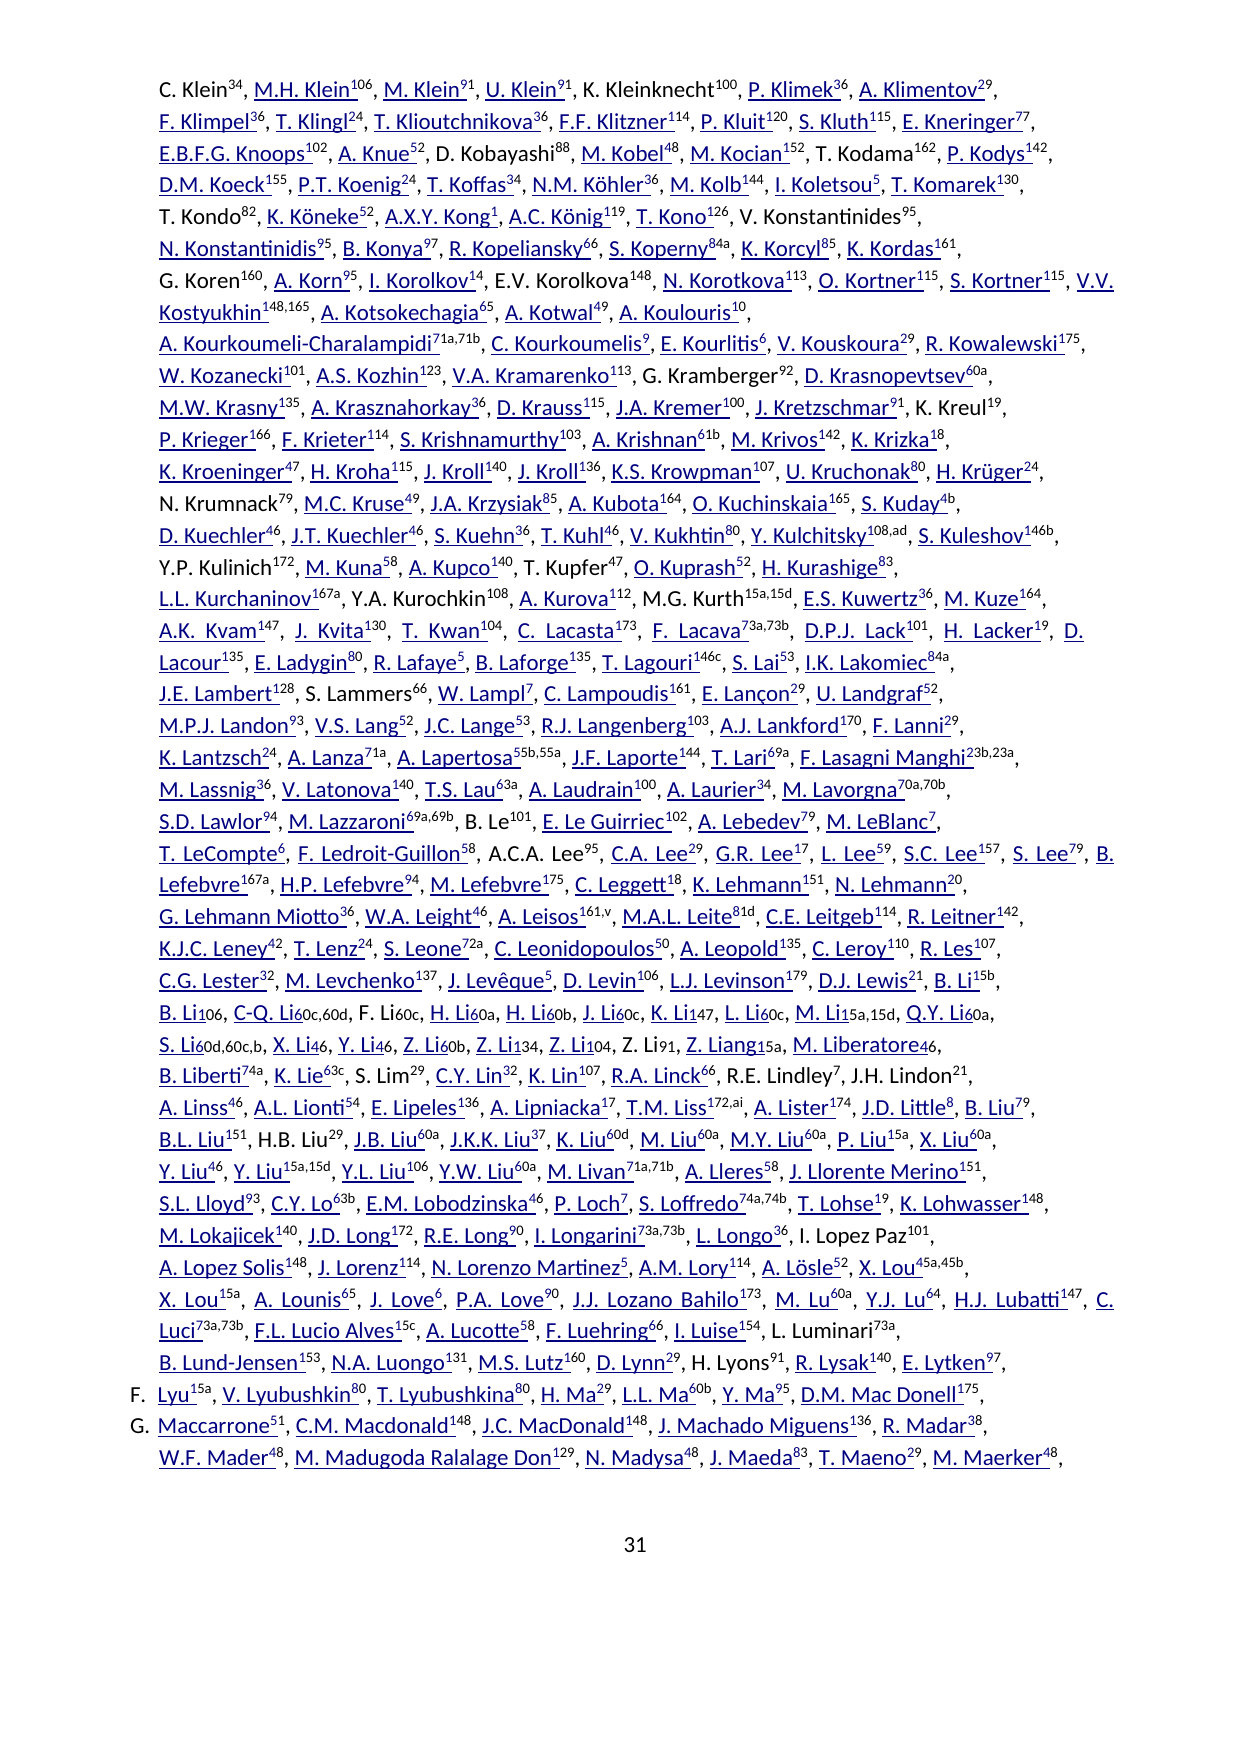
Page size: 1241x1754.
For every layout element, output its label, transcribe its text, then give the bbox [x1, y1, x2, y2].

text F. Klimpel36, T. Klingl24, T. Klioutchnikova36, F.F. Klitzner114, P. Kluit120, S. Kluth115, E. Kneringer77, [159, 107, 1114, 135]
text A. Kourkoumeli-Charalampidi71a,71b, C. Kourkoumelis9, E. Kourlitis6, V. Kouskoura29, R. Kowalewski175, [159, 329, 1114, 357]
list Maccarrone51, C.M. Macdonald148, J.C. MacDonald148, J. Machado Miguens136, R. Madar38, [130, 1412, 1114, 1440]
text M. Lassnig36, V. Latonova140, T.S. Lau63a, A. Laudrain100, A. Laurier34, M. Lavorgna70a,70b, [159, 775, 1114, 803]
text W.F. Mader48, M. Madugoda Ralalage Don129, N. Madysa48, J. Maeda83, T. Maeno29, M. Maerker48, [159, 1443, 1114, 1472]
text L.L. Kurchaninov167a, Y.A. Kurochkin108, A. Kurova112, M.G. Kurth15a,15d, E.S. Kuwertz36, M. Kuze164, [159, 584, 1114, 612]
text A.K. Kvam147, J. Kvita130, T. Kwan104, C. Lacasta173, F. Lacava73a,73b, D.P.J. Lack101, H. Lacker19, D. Lacour135, E. Ladygin80, R. Lafaye5, B. Laforge135, T. Lagouri146c, S. Lai53, I.K. Lakomiec84a, [159, 616, 1084, 676]
text W. Kozanecki101, A.S. Kozhin123, V.A. Kramarenko113, G. Kramberger92, D. Krasnopevtsev60a, [159, 361, 1114, 389]
text S.D. Lawlor94, M. Lazzaroni69a,69b, B. Le101, E. Le Guirriec102, A. Lebedev79, M. LeBlanc7, [159, 807, 1114, 835]
text K. Kroeninger47, H. Kroha115, J. Kroll140, J. Kroll136, K.S. Krowpman107, U. Kruchonak80, H. Krüger24, [159, 457, 1114, 485]
text N. Krumnack79, M.C. Kruse49, J.A. Krzysiak85, A. Kubota164, O. Kuchinskaia165, S. Kuday4b, [159, 489, 1114, 517]
text S.L. Lloyd93, C.Y. Lo63b, E.M. Lobodzinska46, P. Loch7, S. Loffredo74a,74b, T. Lohse19, K. Lohwasser148, [159, 1189, 1114, 1217]
text T. Kondo82, K. Köneke52, A.X.Y. Kong1, A.C. König119, T. Kono126, V. Konstantinides95, [159, 202, 1114, 231]
text D. Kuechler46, J.T. Kuechler46, S. Kuehn36, T. Kuhl46, V. Kukhtin80, Y. Kulchitsky108,ad, S. Kuleshov146b, [159, 521, 1114, 549]
text P. Krieger166, F. Krieter114, S. Krishnamurthy103, A. Krishnan61b, M. Krivos142, K. Krizka18, [159, 425, 1114, 453]
text C. Klein34, M.H. Klein106, M. Klein91, U. Klein91, K. Kleinknecht100, P. Klimek36, A. Klimentov29, [159, 75, 1114, 103]
text G. Lehmann Miotto36, W.A. Leight46, A. Leisos161,v, M.A.L. Leite81d, C.E. Leitgeb114, R. Leitner142, [159, 902, 1114, 930]
text G. Koren160, A. Korn95, I. Korolkov14, E.V. Korolkova148, N. Korotkova113, O. Kortner115, S. Kortner115, V.V. Kostyukhin148,165, A. Kotsokechagia65, A. Kotwal49, A. Koulouris10, [159, 266, 1114, 326]
text M. Lokajicek140, J.D. Long172, R.E. Long90, I. Longarini73a,73b, L. Longo36, I. Lopez Paz101, [159, 1221, 1114, 1249]
text K.J.C. Leney42, T. Lenz24, S. Leone72a, C. Leonidopoulos50, A. Leopold135, C. Leroy110, R. Les107, [159, 934, 1114, 962]
text B.L. Liu151, H.B. Liu29, J.B. Liu60a, J.K.K. Liu37, K. Liu60d, M. Liu60a, M.Y. Liu60a, P. Liu15a, X. Liu60a, [159, 1125, 1114, 1153]
text Y.P. Kulinich172, M. Kuna58, A. Kupco140, T. Kupfer47, O. Kuprash52, H. Kurashige83, [159, 553, 1114, 581]
text J.E. Lambert128, S. Lammers66, W. Lampl7, C. Lampoudis161, E. Lançon29, U. Landgraf52, [159, 679, 1114, 708]
text M.P.J. Landon93, V.S. Lang52, J.C. Lange53, R.J. Langenberg103, A.J. Lankford170, F. Lanni29, [159, 711, 1114, 739]
text C.G. Lester32, M. Levchenko137, J. Levêque5, D. Levin106, L.J. Levinson179, D.J. Lewis21, B. Li15b, [159, 966, 1114, 994]
list Lyu15a, V. Lyubushkin80, T. Lyubushkina80, H. Ma29, L.L. Ma60b, Y. Ma95, D.M. Mac Donell175, [130, 1380, 1114, 1408]
text Y. Liu46, Y. Liu15a,15d, Y.L. Liu106, Y.W. Liu60a, M. Livan71a,71b, A. Lleres58, J. Llorente Merino151, [159, 1157, 1114, 1185]
text S. Li60d,60c,b, X. Li46, Y. Li46, Z. Li60b, Z. Li134, Z. Li104, Z. Li91, Z. Liang15a, M. Liberatore46, [159, 1030, 1114, 1058]
text D.M. Koeck155, P.T. Koenig24, T. Koffas34, N.M. Köhler36, M. Kolb144, I. Koletsou5, T. Komarek130, [159, 171, 1114, 199]
text B. Liberti74a, K. Lie63c, S. Lim29, C.Y. Lin32, K. Lin107, R.A. Linck66, R.E. Lindley7, J.H. Lindon21, [159, 1062, 1114, 1089]
text A. Lopez Solis148, J. Lorenz114, N. Lorenzo Martinez5, A.M. Lory114, A. Lösle52, X. Lou45a,45b, [159, 1253, 1114, 1281]
text M.W. Krasny135, A. Krasznahorkay36, D. Krauss115, J.A. Kremer100, J. Kretzschmar91, K. Kreul19, [159, 393, 1114, 421]
text K. Lantzsch24, A. Lanza71a, A. Lapertosa55b,55a, J.F. Laporte144, T. Lari69a, F. Lasagni Manghi23b,23a, [159, 743, 1114, 771]
text E.B.F.G. Knoops102, A. Knue52, D. Kobayashi88, M. Kobel48, M. Kocian152, T. Kodama162, P. Kodys142, [159, 139, 1114, 167]
text X. Lou15a, A. Lounis65, J. Love6, P.A. Love90, J.J. Lozano Bahilo173, M. Lu60a, Y.J. Lu64, H.J. Lubatti147, C. Luci73a,73b, F.L. Lucio Alves15c, A. Lucotte58, F. Luehring66, I. Luise154, L. Luminari73a, [159, 1285, 1114, 1344]
text T. LeCompte6, F. Ledroit-Guillon58, A.C.A. Lee95, C.A. Lee29, G.R. Lee17, L. Lee59, S.C. Lee157, S. Lee79, B. Lefebvre167a, H.P. Lefebvre94, M. Lefebvre175, C. Leggett18, K. Lehmann151, N. Lehmann20, [159, 839, 1114, 898]
text B. Lund-Jensen153, N.A. Luongo131, M.S. Lutz160, D. Lynn29, H. Lyons91, R. Lysak140, E. Lytken97, [159, 1348, 1114, 1376]
text N. Konstantinidis95, B. Konya97, R. Kopeliansky66, S. Koperny84a, K. Korcyl85, K. Kordas161, [159, 234, 1114, 262]
text B. Li106, C-Q. Li60c,60d, F. Li60c, H. Li60a, H. Li60b, J. Li60c, K. Li147, L. Li60c, M. Li15a,15d, Q.Y. Li60a, [159, 998, 1114, 1026]
text A. Linss46, A.L. Lionti54, E. Lipeles136, A. Lipniacka17, T.M. Liss172,ai, A. Lister174, J.D. Little8, B. Liu79, [159, 1093, 1114, 1121]
